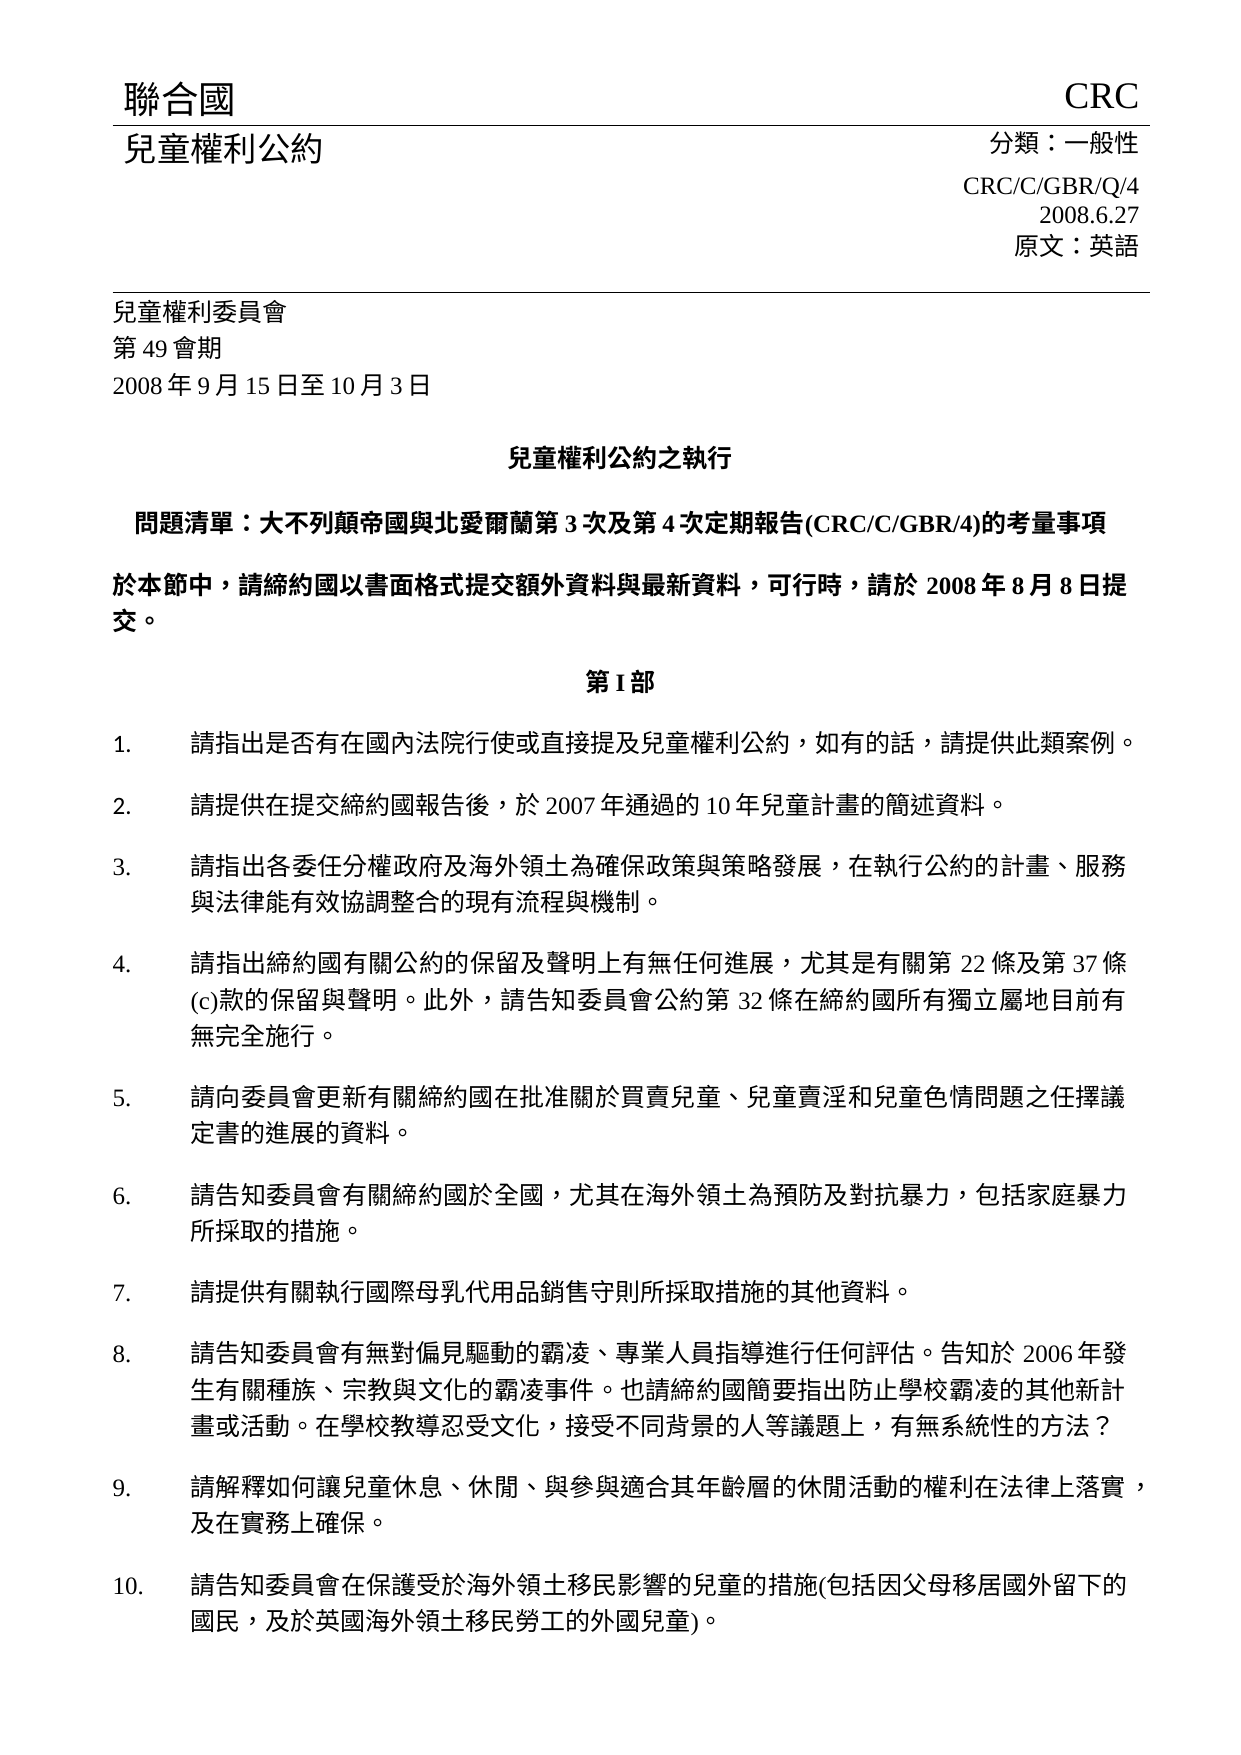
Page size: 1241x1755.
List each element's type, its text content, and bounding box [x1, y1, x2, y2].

list 請向委員會更新有關締約國在批准關於買賣兒童、兒童賣淫和兒童色情問題之任擇議定書的進展的資料。 [112, 1078, 1128, 1150]
list 請提供在提交締約國報告後，於2007年通過的10年兒童計畫的簡述資料。 [112, 785, 1128, 821]
subtitle 問題清單：大不列顛帝國與北愛爾蘭第3次及第4次定期報告(CRC/C/GBR/4)的考量事項 [112, 504, 1128, 540]
table_cell [113, 171, 630, 229]
list 請提供有關執行國際母乳代用品銷售守則所採取措施的其他資料。 [112, 1273, 1128, 1309]
table_cell [113, 229, 630, 292]
subtitle 第I部 [112, 663, 1128, 699]
list 請解釋如何讓兒童休息、休閒、與參與適合其年齡層的休閒活動的權利在法律上落實，及在實務上確保。 [112, 1468, 1128, 1540]
list 請指出締約國有關公約的保留及聲明上有無任何進展，尤其是有關第22條及第37條(c)款的保留與聲明。此外，請告知委員會公約第32條在締約國所有獨立屬地目前有無完全施行。 [112, 944, 1128, 1053]
table_cell 分類：一般性 [630, 126, 1150, 171]
table_cell 原文：英語 [630, 229, 1150, 292]
text 2008年9月15日至10月3日 [112, 365, 1128, 401]
table_cell CRC/C/GBR/Q/4 2008.6.27 [630, 171, 1150, 229]
list 請告知委員會在保護受於海外領土移民影響的兒童的措施(包括因父母移居國外留下的國民，及於英國海外領土移民勞工的外國兒童)。 [112, 1565, 1128, 1638]
table_cell 兒童權利公約 [113, 126, 630, 171]
list 請告知委員會有無對偏見驅動的霸凌、專業人員指導進行任何評估。告知於2006年發生有關種族、宗教與文化的霸凌事件。也請締約國簡要指出防止學校霸凌的其他新計畫或活動。在學校教導忍受文化，接受不同背景的人等議題上，有無系統性的方法？ [112, 1334, 1128, 1443]
list 請指出各委任分權政府及海外領土為確保政策與策略發展，在執行公約的計畫、服務與法律能有效協調整合的現有流程與機制。 [112, 846, 1128, 919]
table_header 聯合國 [113, 74, 630, 125]
list 請告知委員會有關締約國於全國，尤其在海外領土為預防及對抗暴力，包括家庭暴力所採取的措施。 [112, 1175, 1128, 1248]
list 請指出是否有在國內法院行使或直接提及兒童權利公約，如有的話，請提供此類案例。 [112, 724, 1128, 760]
text 兒童權利公約之執行 [112, 439, 1128, 475]
text 第49會期 [112, 329, 1128, 365]
text 兒童權利委員會 [112, 293, 1128, 329]
table_header CRC [630, 74, 1150, 125]
text 於本節中，請締約國以書面格式提交額外資料與最新資料，可行時，請於2008年8月8日提交。 [112, 565, 1128, 638]
